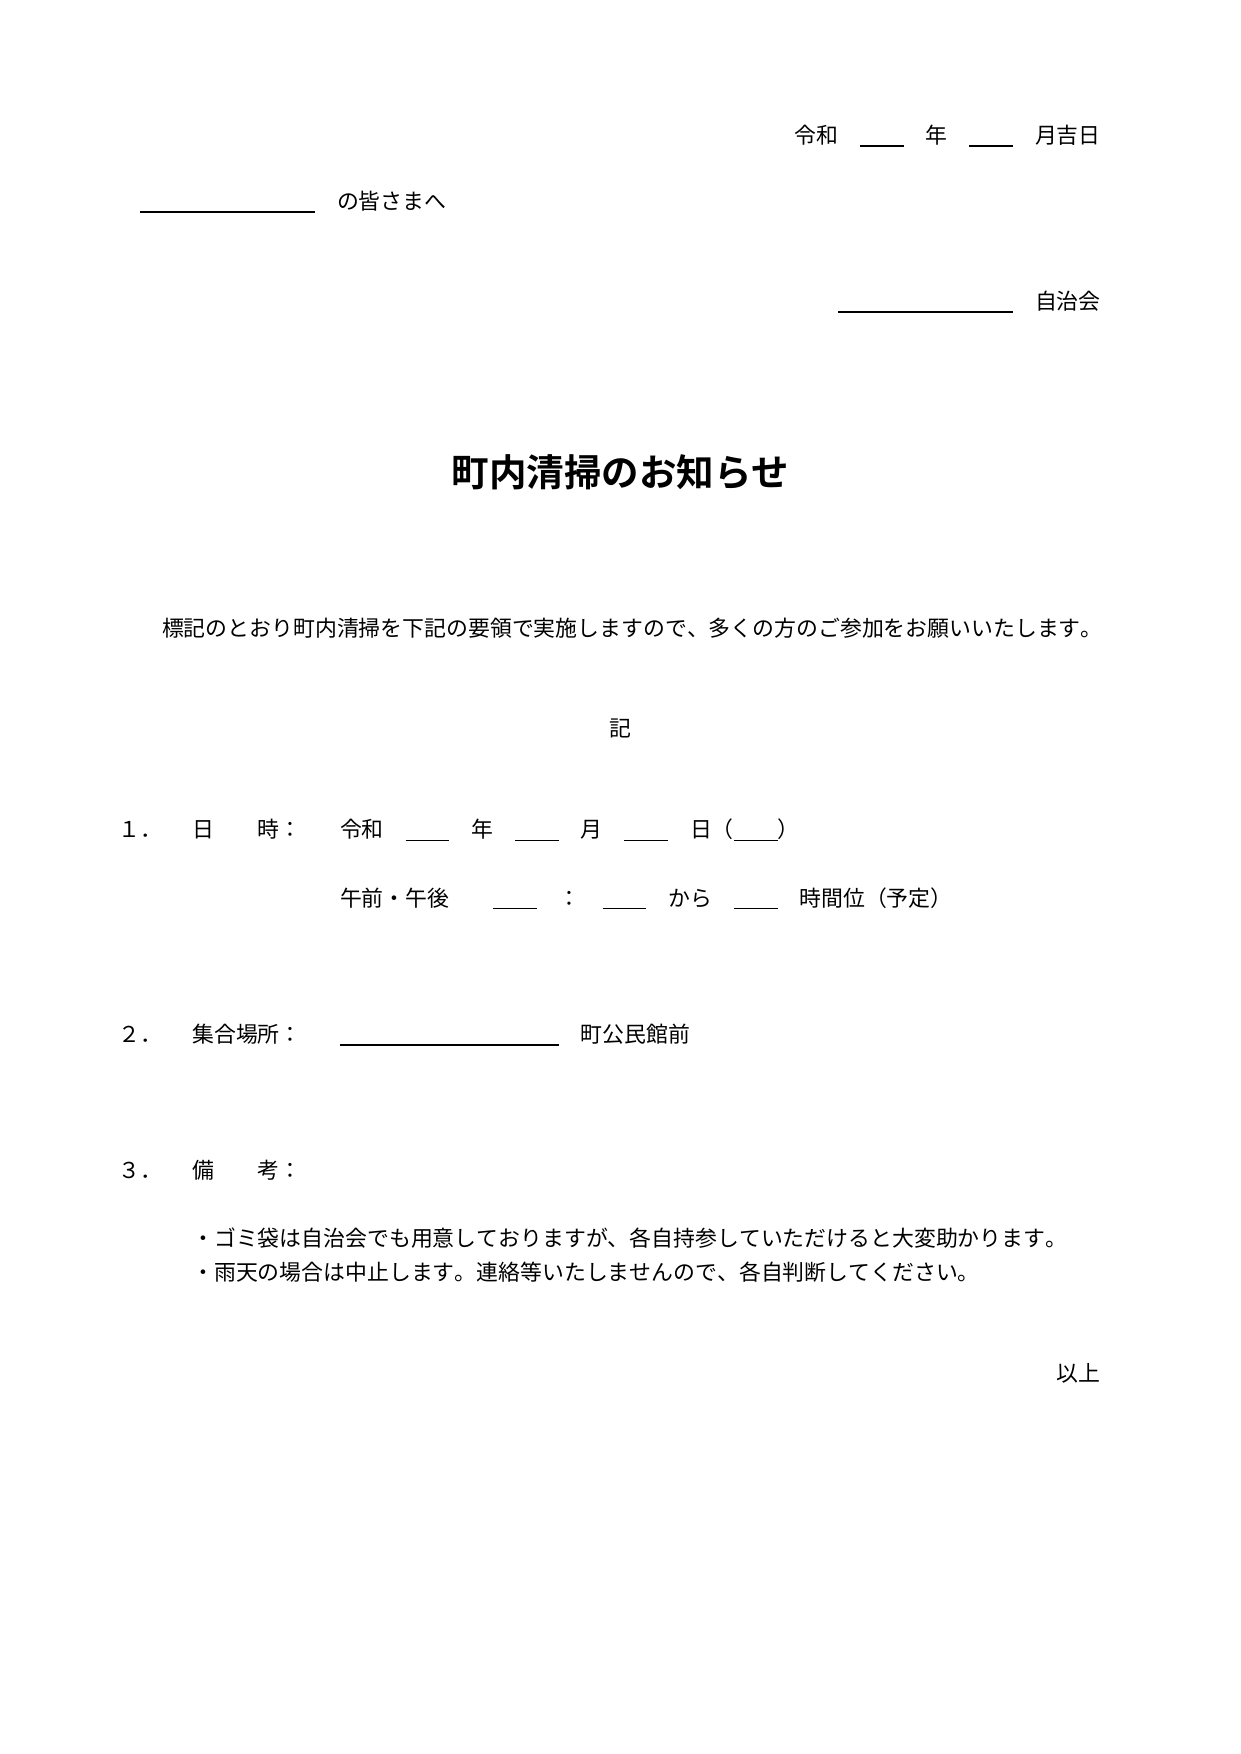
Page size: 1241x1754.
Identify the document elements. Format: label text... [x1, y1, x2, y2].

text の皆さまへ [118, 184, 1122, 216]
text 以上 [118, 1356, 1122, 1388]
text 標記のとおり町内清掃を下記の要領で実施しますので、多くの方のご参加をお願いいたします。 [140, 611, 1100, 643]
title 町内清掃のお知らせ [118, 442, 1122, 497]
text ３． 備 考： [118, 1152, 1122, 1186]
text １． 日 時： 令和 年 月 日（ ） [118, 811, 1122, 845]
text 自治会 [118, 284, 1122, 315]
text 記 [118, 711, 1122, 743]
text ２． 集合場所： 町公民館前 [118, 1015, 1122, 1049]
text 令和 年 月吉日 [118, 118, 1122, 150]
text ・ゴミ袋は自治会でも用意しておりますが、各自持参していただけると大変助かります。 [118, 1220, 1122, 1254]
text 午前・午後 ： から 時間位（予定） [118, 879, 1122, 913]
text ・雨天の場合は中止します。連絡等いたしませんので、各自判断してください。 [118, 1254, 1122, 1288]
